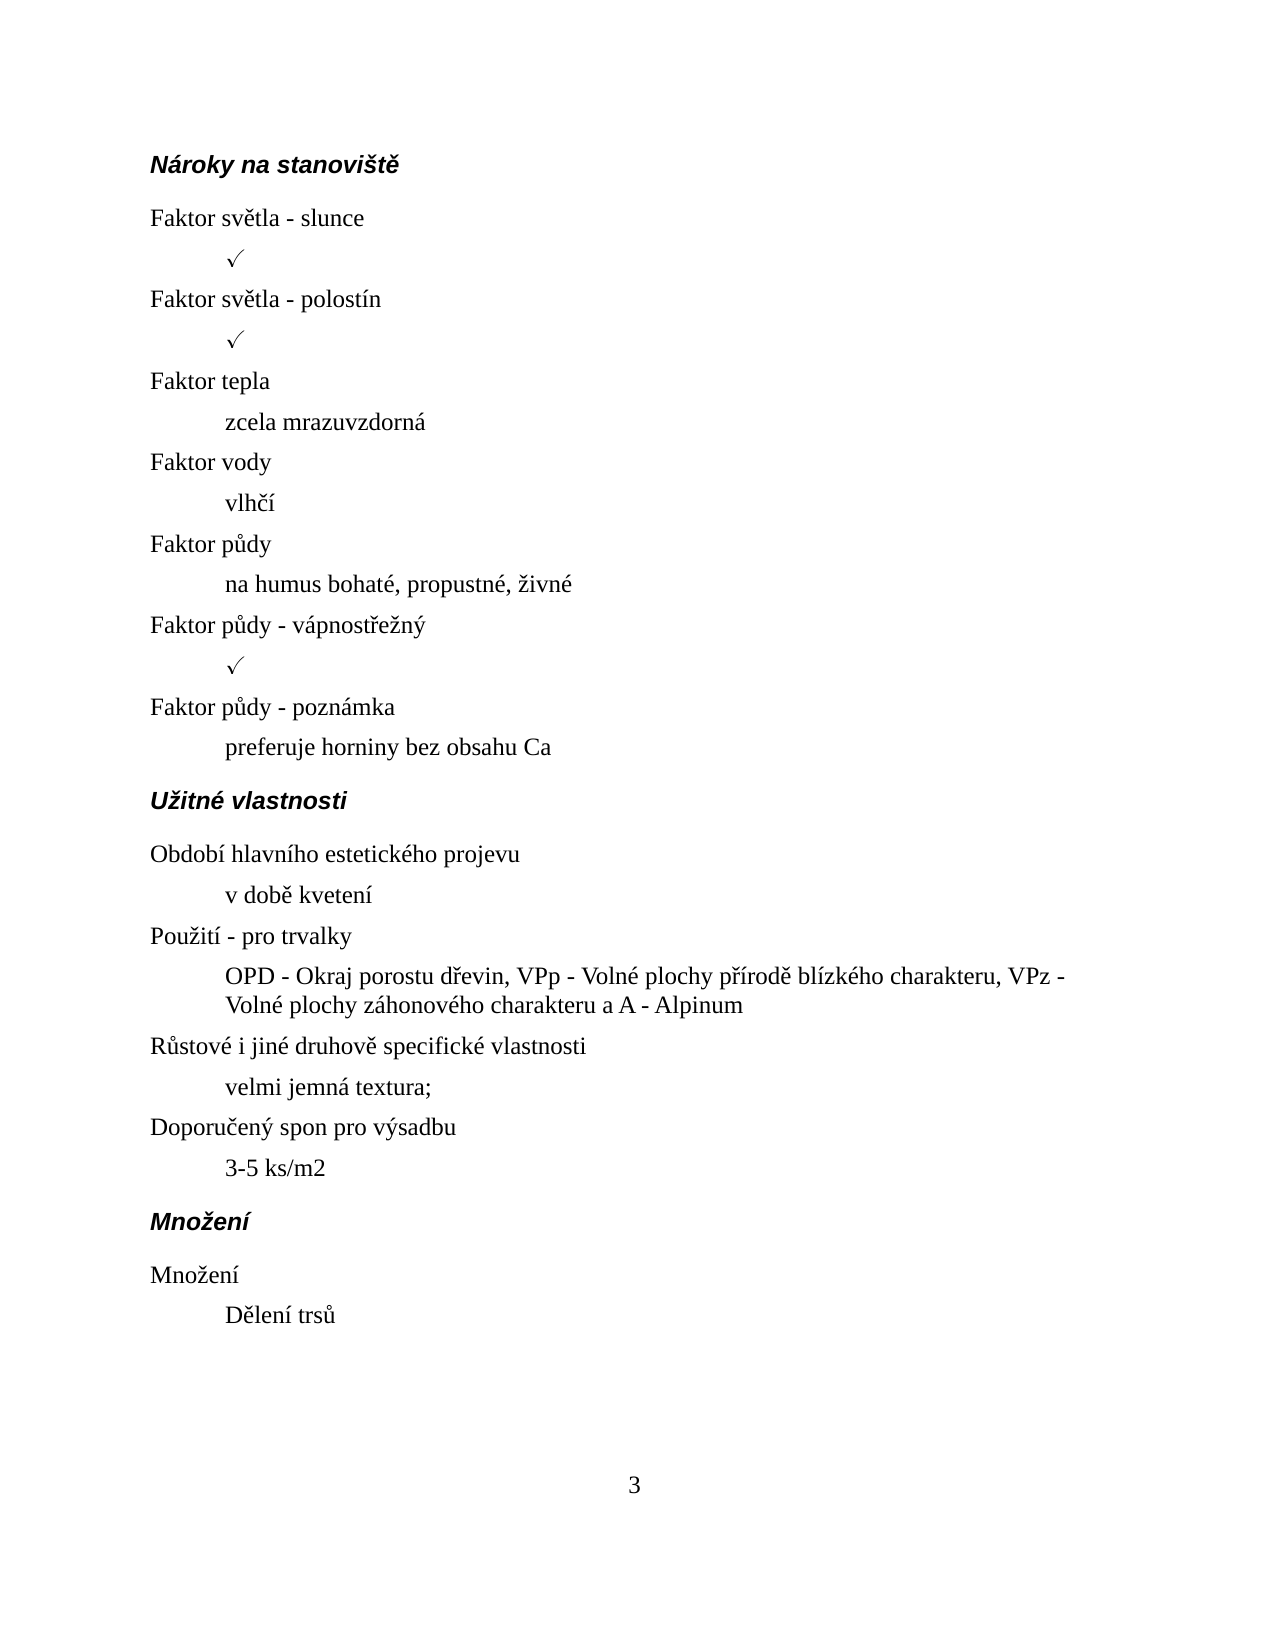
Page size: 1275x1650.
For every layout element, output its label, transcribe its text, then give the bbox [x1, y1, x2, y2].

text Faktor vody [150, 447, 1125, 476]
text ✓ [225, 651, 1125, 680]
text Faktor půdy - poznámka [150, 692, 1125, 721]
text OPD - Okraj porostu dřevin, VPp - Volné plochy přírodě blízkého charakteru, VPz - Volné plochy záhonového charakteru a A - Alpinum [225, 961, 1125, 1019]
text zcela mrazuvzdorná [225, 407, 1125, 435]
subtitle Nároky na stanoviště [150, 150, 1125, 178]
text v době kvetení [225, 880, 1125, 909]
text 3-5 ks/m2 [225, 1153, 1125, 1182]
text Doporučený spon pro výsadbu [150, 1112, 1125, 1141]
subtitle Užitné vlastnosti [150, 786, 1125, 815]
text ✓ [225, 325, 1125, 354]
text Dělení trsů [225, 1301, 1125, 1329]
text vlhčí [225, 488, 1125, 517]
text na humus bohaté, propustné, živné [225, 569, 1125, 598]
text ✓ [225, 244, 1125, 272]
text velmi jemná textura; [225, 1072, 1125, 1100]
text Faktor půdy - vápnostřežný [150, 610, 1125, 639]
text Faktor tepla [150, 366, 1125, 395]
text Růstové i jiné druhově specifické vlastnosti [150, 1031, 1125, 1060]
subtitle Množení [150, 1207, 1125, 1235]
text Použití - pro trvalky [150, 921, 1125, 949]
text Faktor světla - slunce [150, 203, 1125, 232]
text preferuje horniny bez obsahu Ca [225, 732, 1125, 761]
text Faktor světla - polostín [150, 284, 1125, 313]
text Období hlavního estetického projevu [150, 839, 1125, 868]
text Faktor půdy [150, 529, 1125, 558]
text Množení [150, 1260, 1125, 1289]
